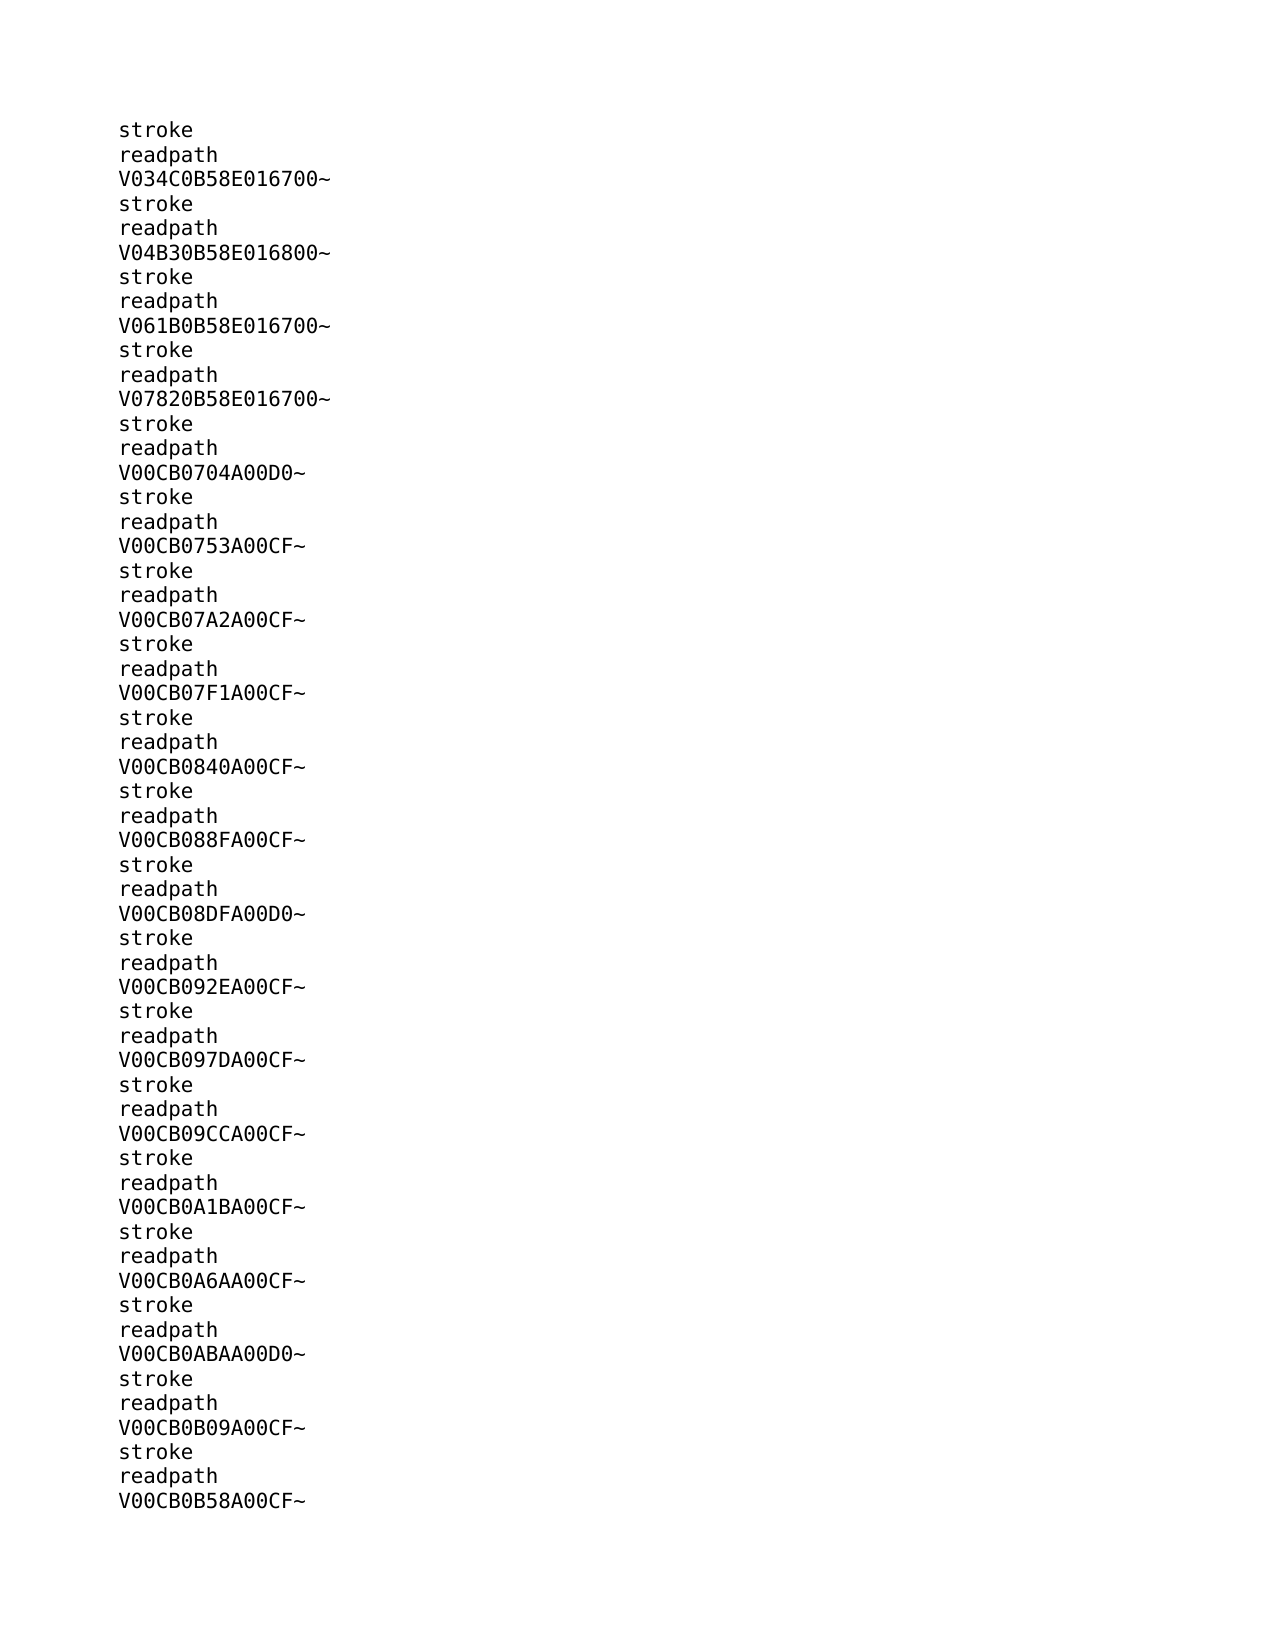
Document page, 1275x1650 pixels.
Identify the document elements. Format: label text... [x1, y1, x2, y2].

text stroke [118, 999, 1157, 1024]
text readpath [118, 1464, 1157, 1489]
text V00CB0A1BA00CF~ [118, 1195, 1157, 1220]
text V00CB092EA00CF~ [118, 975, 1157, 999]
text readpath [118, 950, 1157, 975]
text readpath [118, 1171, 1157, 1195]
text stroke [118, 632, 1157, 657]
text stroke [118, 1367, 1157, 1391]
text readpath [118, 143, 1157, 167]
text readpath [118, 1097, 1157, 1122]
text stroke [118, 1440, 1157, 1464]
text readpath [118, 1244, 1157, 1269]
text V00CB07A2A00CF~ [118, 608, 1157, 632]
text V00CB0ABAA00D0~ [118, 1342, 1157, 1367]
text V00CB0704A00D0~ [118, 461, 1157, 485]
text V00CB08DFA00D0~ [118, 901, 1157, 926]
text V00CB088FA00CF~ [118, 828, 1157, 852]
text V061B0B58E016700~ [118, 314, 1157, 338]
text stroke [118, 852, 1157, 877]
text stroke [118, 926, 1157, 950]
text stroke [118, 265, 1157, 289]
text stroke [118, 779, 1157, 803]
text stroke [118, 412, 1157, 436]
text readpath [118, 289, 1157, 314]
text readpath [118, 877, 1157, 901]
text V00CB09CCA00CF~ [118, 1122, 1157, 1146]
text readpath [118, 1318, 1157, 1342]
text readpath [118, 436, 1157, 461]
text readpath [118, 1391, 1157, 1416]
text stroke [118, 1073, 1157, 1097]
text V00CB097DA00CF~ [118, 1048, 1157, 1073]
text readpath [118, 657, 1157, 681]
text readpath [118, 1024, 1157, 1048]
text V00CB0A6AA00CF~ [118, 1269, 1157, 1293]
text stroke [118, 1146, 1157, 1171]
text readpath [118, 803, 1157, 828]
text V07820B58E016700~ [118, 387, 1157, 412]
text readpath [118, 583, 1157, 608]
text V00CB0753A00CF~ [118, 534, 1157, 559]
text stroke [118, 192, 1157, 216]
text stroke [118, 706, 1157, 730]
text readpath [118, 510, 1157, 534]
text V00CB0B58A00CF~ [118, 1489, 1157, 1513]
text readpath [118, 216, 1157, 241]
text V04B30B58E016800~ [118, 241, 1157, 265]
text stroke [118, 485, 1157, 510]
text stroke [118, 1293, 1157, 1318]
text V00CB07F1A00CF~ [118, 681, 1157, 706]
text V00CB0B09A00CF~ [118, 1416, 1157, 1440]
text V034C0B58E016700~ [118, 167, 1157, 192]
text readpath [118, 363, 1157, 387]
text stroke [118, 1220, 1157, 1244]
text stroke [118, 338, 1157, 363]
text stroke [118, 559, 1157, 583]
text readpath [118, 730, 1157, 754]
text V00CB0840A00CF~ [118, 754, 1157, 779]
text stroke [118, 118, 1157, 143]
